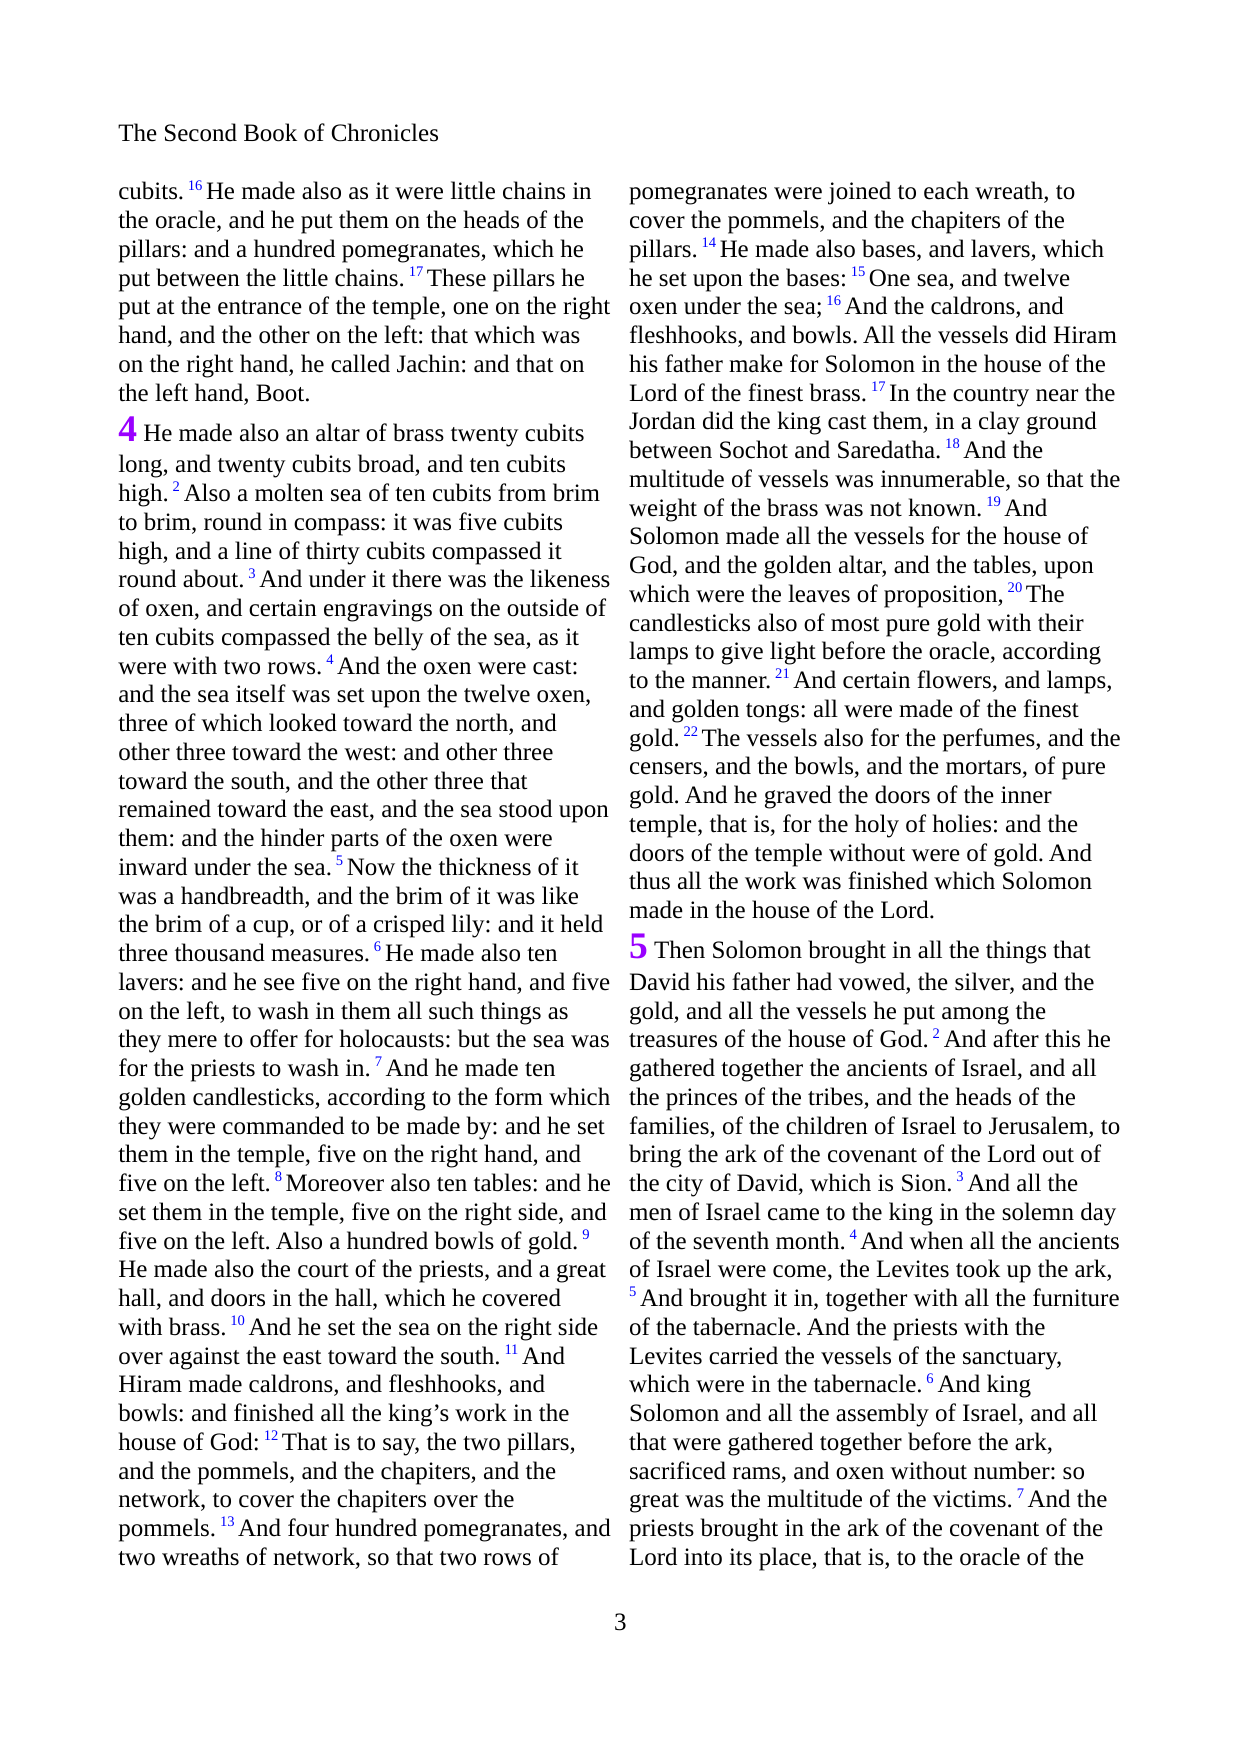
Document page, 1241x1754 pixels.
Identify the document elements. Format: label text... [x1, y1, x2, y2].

text cubits. 16 He made also as it were little chains in the oracle, and he put them on the heads of the pillars: and a hundred pomegranates, which he put between the little chains. 17 These pillars he put at the entrance of the temple, one on the right hand, and the other on the left: that which was on the right hand, he called Jachin: and that on the left hand, Boot. [118, 176, 611, 406]
text pomegranates were joined to each wreath, to cover the pommels, and the chapiters of the pillars. 14 He made also bases, and lavers, which he set upon the bases: 15 One sea, and twelve oxen under the sea; 16 And the caldrons, and fleshhooks, and bowls. All the vessels did Hiram his father make for Solomon in the house of the Lord of the finest brass. 17 In the country near the Jordan did the king cast them, in a clay ground between Sochot and Saredatha. 18 And the multitude of vessels was innumerable, so that the weight of the brass was not known. 19 And Solomon made all the vessels for the house of God, and the golden altar, and the tables, upon which were the leaves of proposition, 20 The candlesticks also of most pure gold with their lamps to give light before the oracle, according to the manner. 21 And certain flowers, and lamps, and golden tongs: all were made of the finest gold. 22 The vessels also for the perfumes, and the censers, and the bowls, and the mortars, of pure gold. And he graved the doors of the inner temple, that is, for the holy of holies: and the doors of the temple without were of gold. And thus all the work was finished which Solomon made in the house of the Lord. [629, 176, 1122, 924]
text 5 Then Solomon brought in all the things that David his father had vowed, the silver, and the gold, and all the vessels he put among the treasures of the house of God. 2 And after this he gathered together the ancients of Israel, and all the princes of the tribes, and the heads of the families, of the children of Israel to Jerusalem, to bring the ark of the covenant of the Lord out of the city of David, which is Sion. 3 And all the men of Israel came to the king in the solemn day of the seventh month. 4 And when all the ancients of Israel were come, the Levites took up the ark, 5 And brought it in, together with all the furniture of the tabernacle. And the priests with the Levites carried the vessels of the sanctuary, which were in the tabernacle. 6 And king Solomon and all the assembly of Israel, and all that were gathered together before the ark, sacrificed rams, and oxen without number: so great was the multitude of the victims. 7 And the priests brought in the ark of the covenant of the Lord into its place, that is, to the oracle of the [629, 924, 1122, 1571]
text 4 He made also an altar of brass twenty cubits long, and twenty cubits broad, and ten cubits high. 2 Also a molten sea of ten cubits from brim to brim, round in compass: it was five cubits high, and a line of thirty cubits compassed it round about. 3 And under it there was the likeness of oxen, and certain engravings on the outside of ten cubits compassed the belly of the sea, as it were with two rows. 4 And the oxen were cast: and the sea itself was set upon the twelve oxen, three of which looked toward the north, and other three toward the west: and other three toward the south, and the other three that remained toward the east, and the sea stood upon them: and the hinder parts of the oxen were inward under the sea. 5 Now the thickness of it was a handbreadth, and the brim of it was like the brim of a cup, or of a crisped lily: and it held three thousand measures. 6 He made also ten lavers: and he see five on the right hand, and five on the left, to wash in them all such things as they mere to offer for holocausts: but the sea was for the priests to wash in. 7 And he made ten golden candlesticks, according to the form which they were commanded to be made by: and he set them in the temple, five on the right hand, and five on the left. 8 Moreover also ten tables: and he set them in the temple, five on the right side, and five on the left. Also a hundred bowls of gold. 9 He made also the court of the priests, and a great hall, and doors in the hall, which he covered with brass. 10 And he set the sea on the right side over against the east toward the south. 11 And Hiram made caldrons, and fleshhooks, and bowls: and finished all the king’s work in the house of God: 12 That is to say, the two pillars, and the pommels, and the chapiters, and the network, to cover the chapiters over the pommels. 13 And four hundred pomegranates, and two wreaths of network, so that two rows of [118, 406, 611, 1571]
